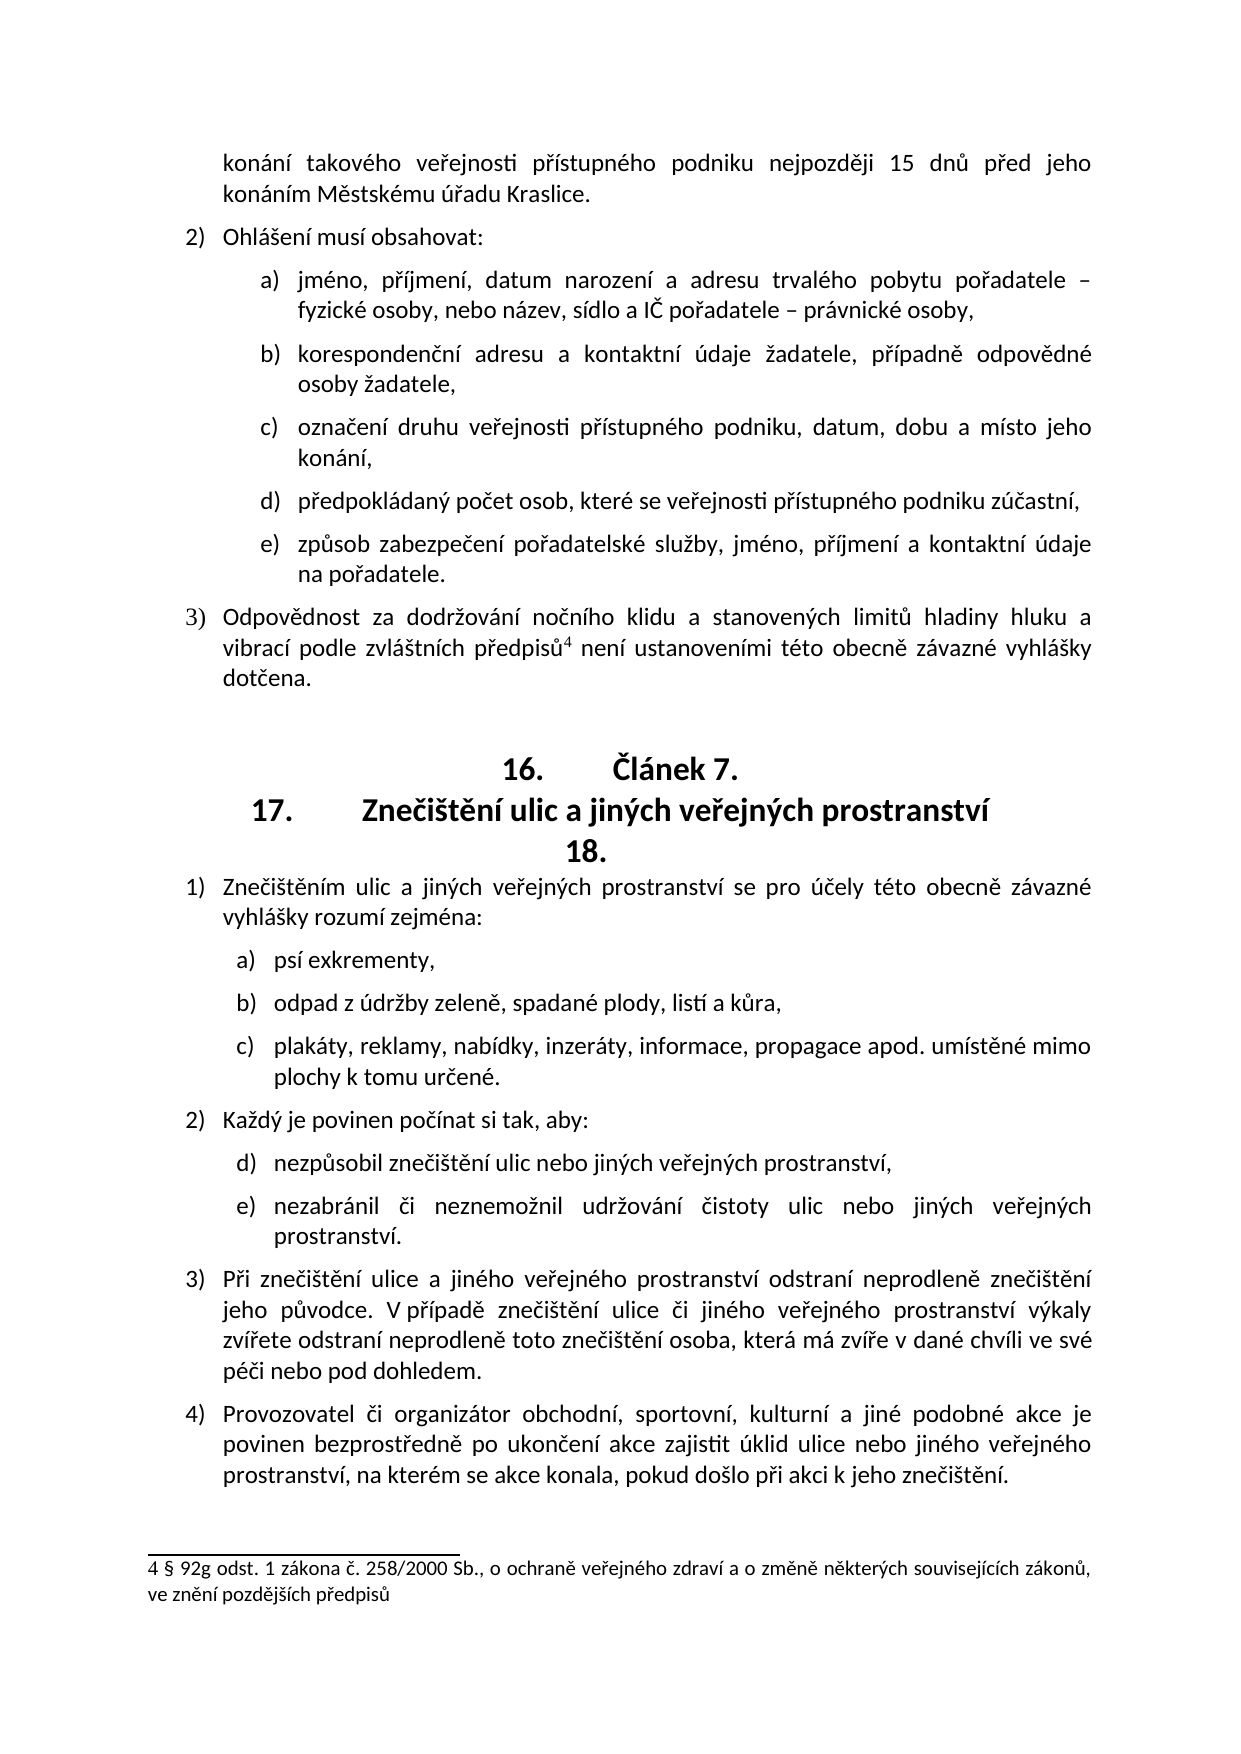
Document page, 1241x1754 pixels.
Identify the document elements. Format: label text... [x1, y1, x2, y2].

list psí exkrementy, [236, 944, 1093, 975]
list nezabránil či neznemožnil udržování čistoty ulic nebo jiných veřejných prostranství. [236, 1190, 1093, 1251]
list jméno, příjmení, datum narození a adresu trvalého pobytu pořadatele – fyzické osoby, nebo název, sídlo a IČ pořadatele – právnické osoby, [260, 264, 1093, 325]
list Znečištěním ulic a jiných veřejných prostranství se pro účely této obecně závazné vyhlášky rozumí zejména: [185, 871, 1093, 932]
list plakáty, reklamy, nabídky, inzeráty, informace, propagace apod. umístěné mimo plochy k tomu určené. [236, 1030, 1093, 1091]
list § 92g odst. 1 zákona č. 258/2000 Sb., o ochraně veřejného zdraví a o změně některých souvisejících zákonů, ve znění pozdějších předpisů [148, 1556, 1093, 1606]
list Ohlášení musí obsahovat: [185, 221, 1093, 252]
list Provozovatel či organizátor obchodní, sportovní, kulturní a jiné podobné akce je povinen bezprostředně po ukončení akce zajistit úklid ulice nebo jiného veřejného prostranství, na kterém se akce konala, pokud došlo při akci k jeho znečištění. [185, 1398, 1093, 1489]
list korespondenční adresu a kontaktní údaje žadatele, případně odpovědné osoby žadatele, [260, 338, 1093, 399]
subtitle Znečištění ulic a jiných veřejných prostranství [148, 789, 1093, 830]
subtitle Článek 7. [148, 748, 1093, 789]
list Při znečištění ulice a jiného veřejného prostranství odstraní neprodleně znečištění jeho původce. V případě znečištění ulice či jiného veřejného prostranství výkaly zvířete odstraní neprodleně toto znečištění osoba, která má zvíře v dané chvíli ve své péči nebo pod dohledem. [185, 1263, 1093, 1385]
list Odpovědnost za dodržování nočního klidu a stanovených limitů hladiny hluku a vibrací podle zvláštních předpisů není ustanoveními této obecně závazné vyhlášky dotčena. [185, 601, 1093, 693]
list způsob zabezpečení pořadatelské služby, jméno, příjmení a kontaktní údaje na pořadatele. [260, 528, 1093, 589]
list označení druhu veřejnosti přístupného podniku, datum, dobu a místo jeho konání, [260, 411, 1093, 472]
list Každý je povinen počínat si tak, aby: [185, 1104, 1093, 1134]
list odpad z údržby zeleně, spadané plody, listí a kůra, [236, 987, 1093, 1018]
list předpokládaný počet osob, které se veřejnosti přístupného podniku zúčastní, [260, 485, 1093, 515]
list nezpůsobil znečištění ulic nebo jiných veřejných prostranství, [236, 1147, 1093, 1177]
list konání takového veřejnosti přístupného podniku nejpozději 15 dnů před jeho konáním Městskému úřadu Kraslice. [185, 148, 1093, 209]
